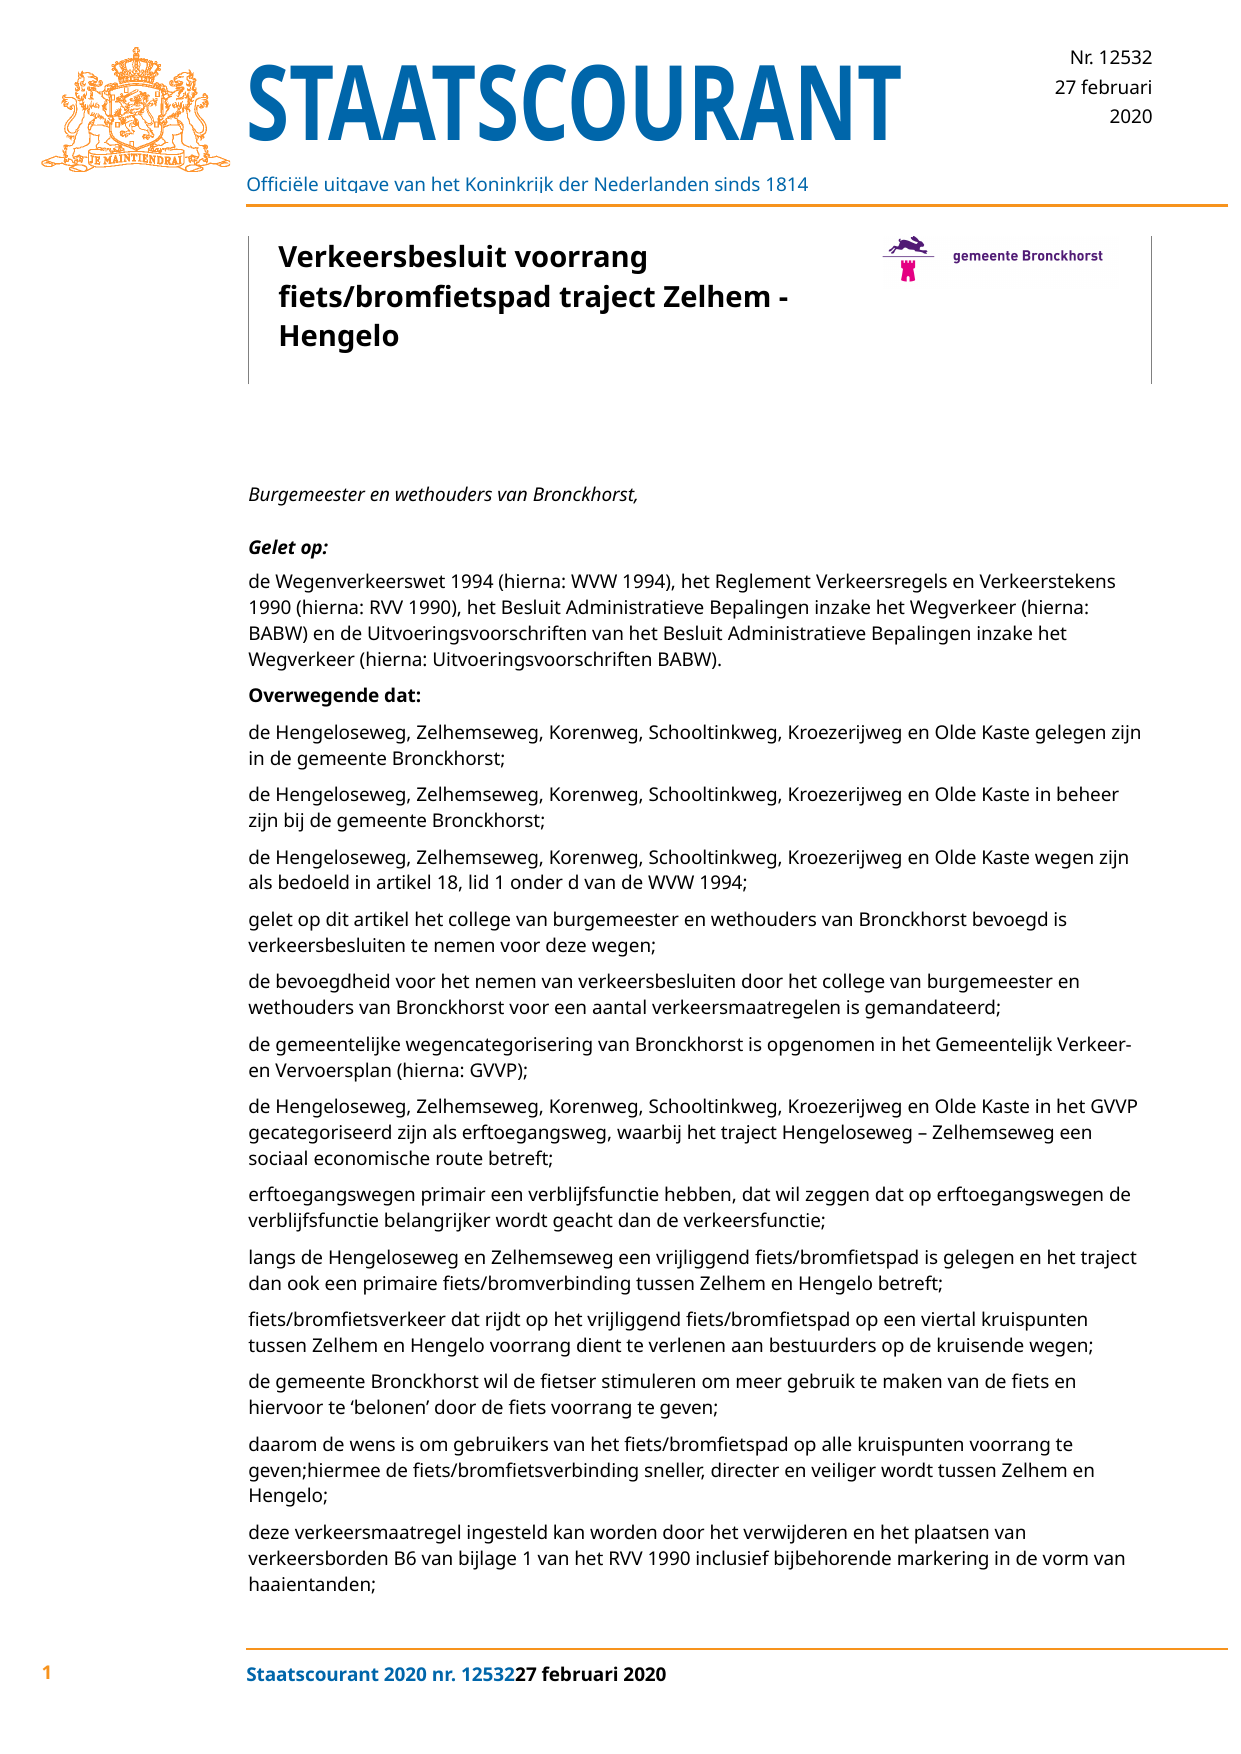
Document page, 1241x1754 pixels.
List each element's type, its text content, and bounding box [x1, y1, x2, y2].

text de gemeente Bronckhorst wil de fietser stimuleren om meer gebruik te maken van de fiets en hiervoor te ‘belonen’ door de fiets voorrang te geven; [248, 1369, 1152, 1420]
text de gemeentelijke wegencategorisering van Bronckhorst is opgenomen in het Gemeentelijk Verkeer- en Vervoersplan (hierna: GVVP); [248, 1031, 1152, 1082]
table_header [850, 236, 1151, 384]
text de Hengeloseweg, Zelhemseweg, Korenweg, Schooltinkweg, Kroezerijweg en Olde Kaste in beheer zijn bij de gemeente Bronckhorst; [248, 781, 1152, 833]
text de Hengeloseweg, Zelhemseweg, Korenweg, Schooltinkweg, Kroezerijweg en Olde Kaste in het GVVP gecategoriseerd zijn als erftoegangsweg, waarbij het traject Hengeloseweg – Zelhemseweg een sociaal economische route betreft; [248, 1093, 1152, 1171]
text de Hengeloseweg, Zelhemseweg, Korenweg, Schooltinkweg, Kroezerijweg en Olde Kaste gelegen zijn in de gemeente Bronckhorst; [248, 719, 1152, 771]
text Burgemeester en wethouders van Bronckhorst, [248, 482, 1152, 507]
text Overwegende dat: [248, 682, 1152, 708]
text de Hengeloseweg, Zelhemseweg, Korenweg, Schooltinkweg, Kroezerijweg en Olde Kaste wegen zijn als bedoeld in artikel 18, lid 1 onder d van de WVW 1994; [248, 844, 1152, 895]
text de Wegenverkeerswet 1994 (hierna: WVW 1994), het Reglement Verkeersregels en Verkeerstekens 1990 (hierna: RVV 1990), het Besluit Administratieve Bepalingen inzake het Wegverkeer (hierna: BABW) en de Uitvoeringsvoorschriften van het Besluit Administratieve Bepalingen inzake het Wegverkeer (hierna: Uitvoeringsvoorschriften BABW). [248, 568, 1152, 671]
text deze verkeersmaatregel ingesteld kan worden door het verwijderen en het plaatsen van verkeersborden B6 van bijlage 1 van het RVV 1990 inclusief bijbehorende markering in de vorm van haaientanden; [248, 1519, 1152, 1596]
text gelet op dit artikel het college van burgemeester en wethouders van Bronckhorst bevoegd is verkeersbesluiten te nemen voor deze wegen; [248, 906, 1152, 958]
picture [882, 236, 1119, 289]
picture [41, 47, 231, 172]
text fiets/bromfietsverkeer dat rijdt op het vrijliggend fiets/bromfietspad op een viertal kruispunten tussen Zelhem en Hengelo voorrang dient te verlenen aan bestuurders op de kruisende wegen; [248, 1306, 1152, 1358]
text langs de Hengeloseweg en Zelhemseweg een vrijliggend fiets/bromfietspad is gelegen en het traject dan ook een primaire fiets/bromverbinding tussen Zelhem en Hengelo betreft; [248, 1244, 1152, 1295]
text erftoegangswegen primair een verblijfsfunctie hebben, dat wil zeggen dat op erftoegangswegen de verblijfsfunctie belangrijker wordt geacht dan de verkeersfunctie; [248, 1182, 1152, 1233]
text daarom de wens is om gebruikers van het fiets/bromfietspad op alle kruispunten voorrang te geven;hiermee de fiets/bromfietsverbinding sneller, directer en veiliger wordt tussen Zelhem en Hengelo; [248, 1431, 1152, 1508]
text Gelet op: [248, 534, 1152, 560]
text de bevoegdheid voor het nemen van verkeersbesluiten door het college van burgemeester en wethouders van Bronckhorst voor een aantal verkeersmaatregelen is gemandateerd; [248, 969, 1152, 1020]
table_header Verkeersbesluit voorrang fiets/bromfietspad traject Zelhem - Hengelo [249, 236, 850, 384]
